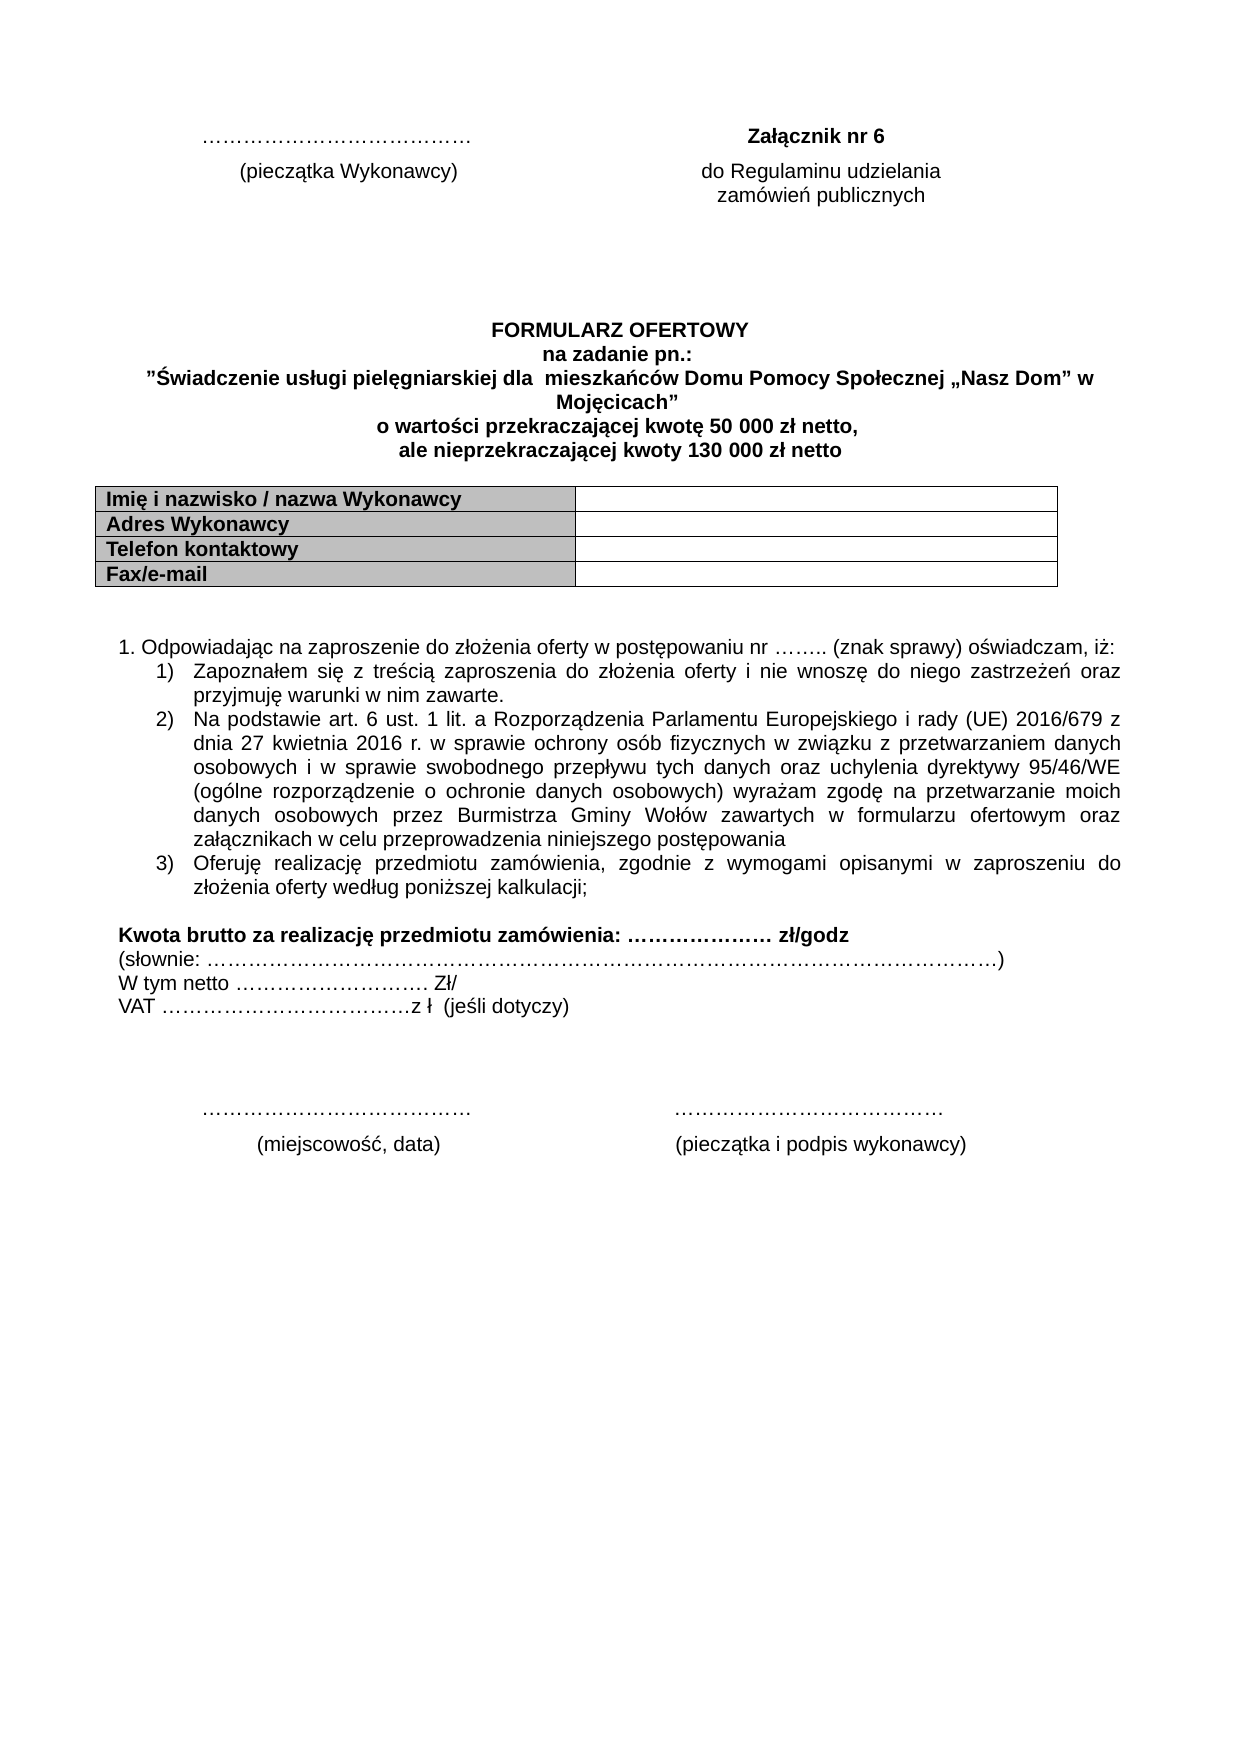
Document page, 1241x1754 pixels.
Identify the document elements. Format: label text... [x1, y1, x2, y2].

table_header ………………………………… [585, 1090, 1057, 1126]
text W tym netto ………………………. Zł/ [118, 970, 1122, 994]
table_cell [576, 512, 1057, 536]
table_cell Telefon kontaktowy [96, 537, 575, 561]
table_cell [576, 537, 1057, 561]
text na zadanie pn.: [118, 342, 1122, 366]
table_cell [576, 562, 1057, 586]
text (słownie: ……………………………………………………………………………………………………) [118, 946, 1122, 970]
list Na podstawie art. 6 ust. 1 lit. a Rozporządzenia Parlamentu Europejskiego i rady (UE) 2016/679 z dnia 27 kwietnia 2016 r. w sprawie ochrony osób fizycznych w związku z przetwarzaniem danych osobowych i w sprawie swobodnego przepływu tych danych oraz uchylenia dyrektywy 95/46/WE (ogólne rozporządzenie o ochronie danych osobowych) wyrażam zgodę na przetwarzanie moich danych osobowych przez Burmistrza Gminy Wołów zawartych w formularzu ofertowym oraz załącznikach w celu przeprowadzenia niniejszego postępowania [156, 707, 1122, 851]
table_header Imię i nazwisko / nazwa Wykonawcy [96, 487, 575, 511]
table_cell (miejscowość, data) [113, 1126, 585, 1161]
text ale nieprzekraczającej kwoty 130 000 zł netto [118, 438, 1122, 462]
text VAT ………………………………z ł (jeśli dotyczy) [118, 994, 1122, 1018]
text FORMULARZ OFERTOWY [118, 318, 1122, 342]
table_cell (pieczątka i podpis wykonawcy) [585, 1126, 1057, 1161]
list Zapoznałem się z treścią zaproszenia do złożenia oferty i nie wnoszę do niego zastrzeżeń oraz przyjmuję warunki w nim zawarte. [156, 659, 1122, 707]
text o wartości przekraczającej kwotę 50 000 zł netto, [118, 414, 1122, 438]
list Oferuję realizację przedmiotu zamówienia, zgodnie z wymogami opisanymi w zaproszeniu do złożenia oferty według poniższej kalkulacji; [156, 851, 1122, 898]
table_cell Adres Wykonawcy [96, 512, 575, 536]
table_cell (pieczątka Wykonawcy) [113, 154, 585, 213]
table_header [576, 487, 1057, 511]
table_header Załącznik nr 6 [585, 118, 1057, 153]
text Kwota brutto za realizację przedmiotu zamówienia: ………………… zł/godz [118, 922, 1122, 946]
table_header ………………………………… [113, 118, 585, 153]
table_cell Fax/e-mail [96, 562, 575, 586]
table_header ………………………………… [113, 1090, 585, 1126]
table_cell do Regulaminu udzielania zamówień publicznych [585, 154, 1057, 213]
text 1. Odpowiadając na zaproszenie do złożenia oferty w postępowaniu nr …….. (znak sprawy) oświadczam, iż: [118, 635, 1122, 659]
text ”Świadczenie usługi pielęgniarskiej dla mieszkańców Domu Pomocy Społecznej „Nasz Dom” w Mojęcicach” [118, 366, 1122, 414]
